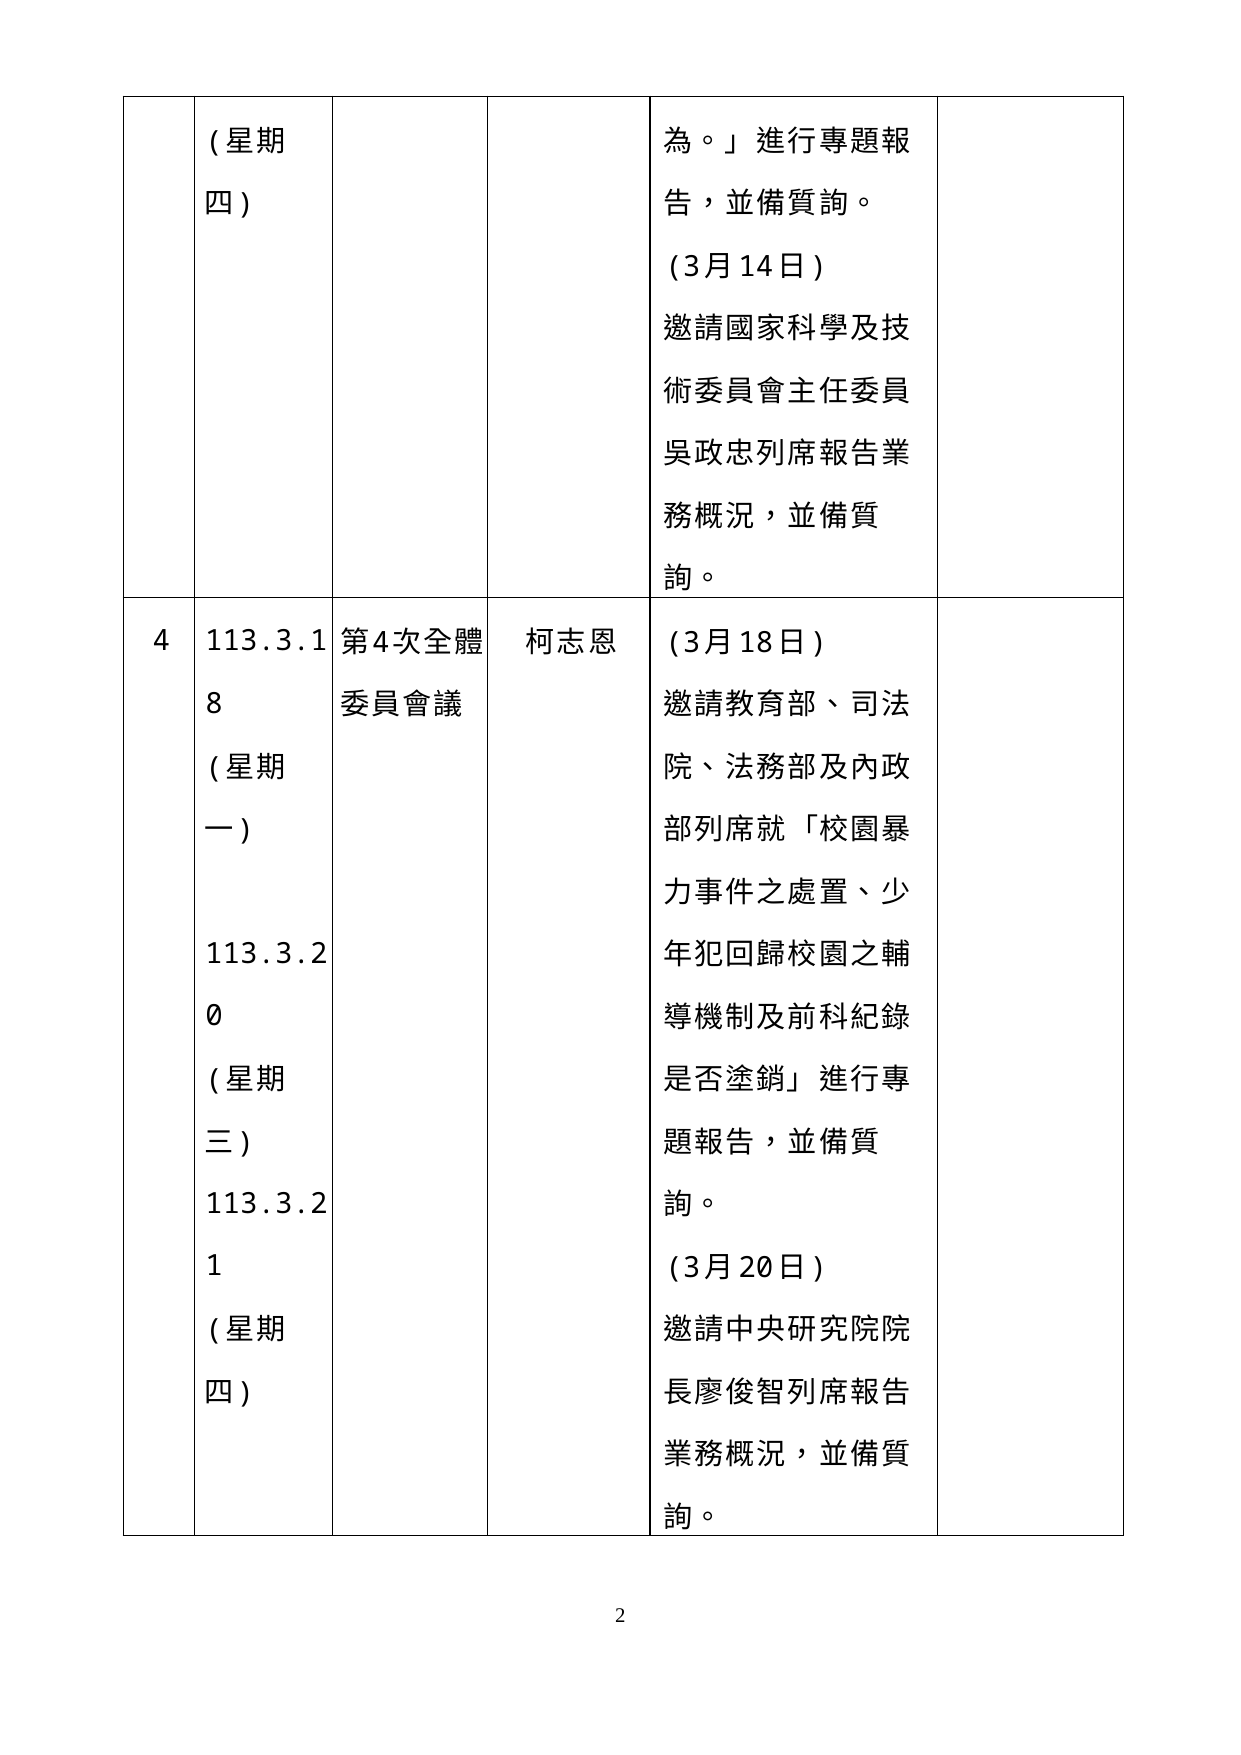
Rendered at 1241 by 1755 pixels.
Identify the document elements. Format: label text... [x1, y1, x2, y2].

table_cell 第4次全體委員會議 [333, 598, 487, 1535]
table_cell [938, 97, 1123, 597]
table_cell 柯志恩 [488, 598, 649, 1535]
table_cell [488, 97, 649, 597]
table_cell (3月18日) 邀請教育部、司法院、法務部及內政部列席就「校園暴力事件之處置、少年犯回歸校園之輔導機制及前科紀錄是否塗銷」進行專題報告，並備質詢。 (3月20日) 邀請中央研究院院長廖俊智列席報告業務概況，並備質詢。 [651, 598, 937, 1535]
table_cell 113.3.18 (星期一) 113.3.20 (星期三) 113.3.21 (星期四) [195, 598, 332, 1535]
table_cell [333, 97, 487, 597]
table_cell 為。」進行專題報告，並備質詢。 (3月14日) 邀請國家科學及技術委員會主任委員吳政忠列席報告業務概況，並備質詢。 [651, 97, 937, 597]
table_cell 4 [124, 598, 194, 1535]
table_cell [938, 598, 1123, 1535]
table_cell (星期四) [195, 97, 332, 597]
table_cell [124, 97, 194, 597]
